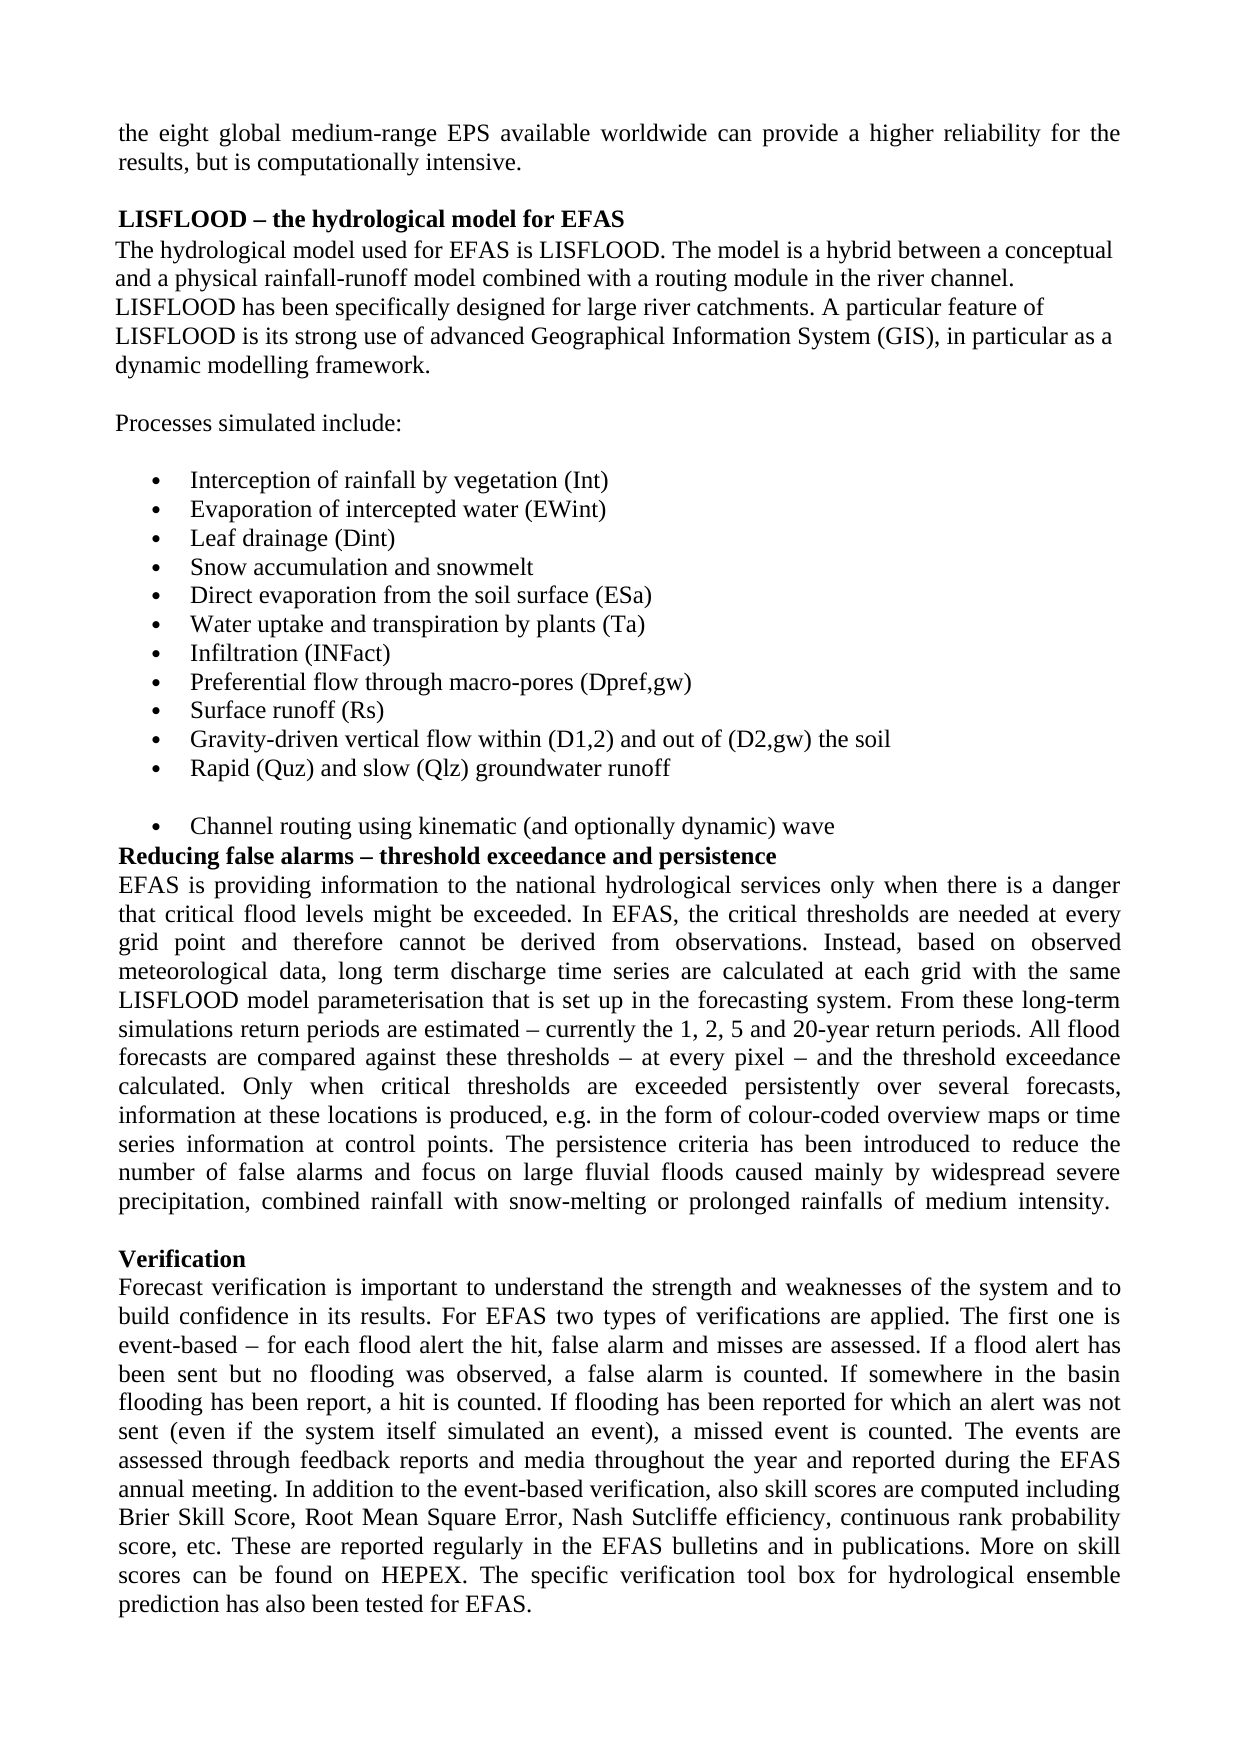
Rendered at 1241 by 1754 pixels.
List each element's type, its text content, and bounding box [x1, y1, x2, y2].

text EFAS is providing information to the national hydrological services only when there is a danger that critical flood levels might be exceeded. In EFAS, the critical thresholds are needed at every grid point and therefore cannot be derived from observations. Instead, based on observed meteorological data, long term discharge time series are calculated at each grid with the same LISFLOOD model parameterisation that is set up in the forecasting system. From these long-term simulations return periods are estimated – currently the 1, 2, 5 and 20-year return periods. All flood forecasts are compared against these thresholds – at every pixel – and the threshold exceedance calculated. Only when critical thresholds are exceeded persistently over several forecasts, information at these locations is produced, e.g. in the form of colour-coded overview maps or time series information at control points. The persistence criteria has been introduced to reduce the number of false alarms and focus on large fluvial floods caused mainly by widespread severe precipitation, combined rainfall with snow-melting or prolonged rainfalls of medium intensity. Verification Forecast verification is important to understand the strength and weaknesses of the system and to build confidence in its results. For EFAS two types of verifications are applied. The first one is event-based – for each flood alert the hit, false alarm and misses are assessed. If a flood alert has been sent but no flooding was observed, a false alarm is counted. If somewhere in the basin flooding has been report, a hit is counted. If flooding has been reported for which an alert was not sent (even if the system itself simulated an event), a missed event is counted. The events are assessed through feedback reports and media throughout the year and reported during the EFAS annual meeting. In addition to the event-based verification, also skill scores are computed including Brier Skill Score, Root Mean Square Error, Nash Sutcliffe efficiency, continuous rank probability score, etc. These are reported regularly in the EFAS bulletins and in publications. More on skill scores can be found on HEPEX. The specific verification tool box for hydrological ensemble prediction has also been tested for EFAS. [118, 870, 1122, 1617]
text Reducing false alarms – threshold exceedance and persistence [118, 841, 1122, 870]
table_header The hydrological model used for EFAS is LISFLOOD. The model is a hybrid between a conceptual and a physical rainfall-runoff model combined with a routing module in the river channel. LISFLOOD has been specifically designed for large river catchments. A particular feature of LISFLOOD is its strong use of advanced Geographical Information System (GIS), in particular as a dynamic modelling framework. Processes simulated include: Interception of rainfall by vegetation (Int) Evaporation of intercepted water (EWint) Leaf drainage (Dint) Snow accumulation and snowmelt Direct evaporation from the soil surface (ESa) Water uptake and transpiration by plants (Ta) Infiltration (INFact) Preferential flow through macro-pores (Dpref,gw) Surface runoff (Rs) Gravity-driven vertical flow within (D1,2) and out of (D2,gw) the soil Rapid (Quz) and slow (Qlz) groundwater runoff Channel routing using kinematic (and optionally dynamic) wave [114, 233, 1127, 841]
text the eight global medium-range EPS available worldwide can provide a higher reliability for the results, but is computationally intensive. [118, 118, 1122, 176]
text LISFLOOD – the hydrological model for EFAS [118, 176, 1122, 233]
